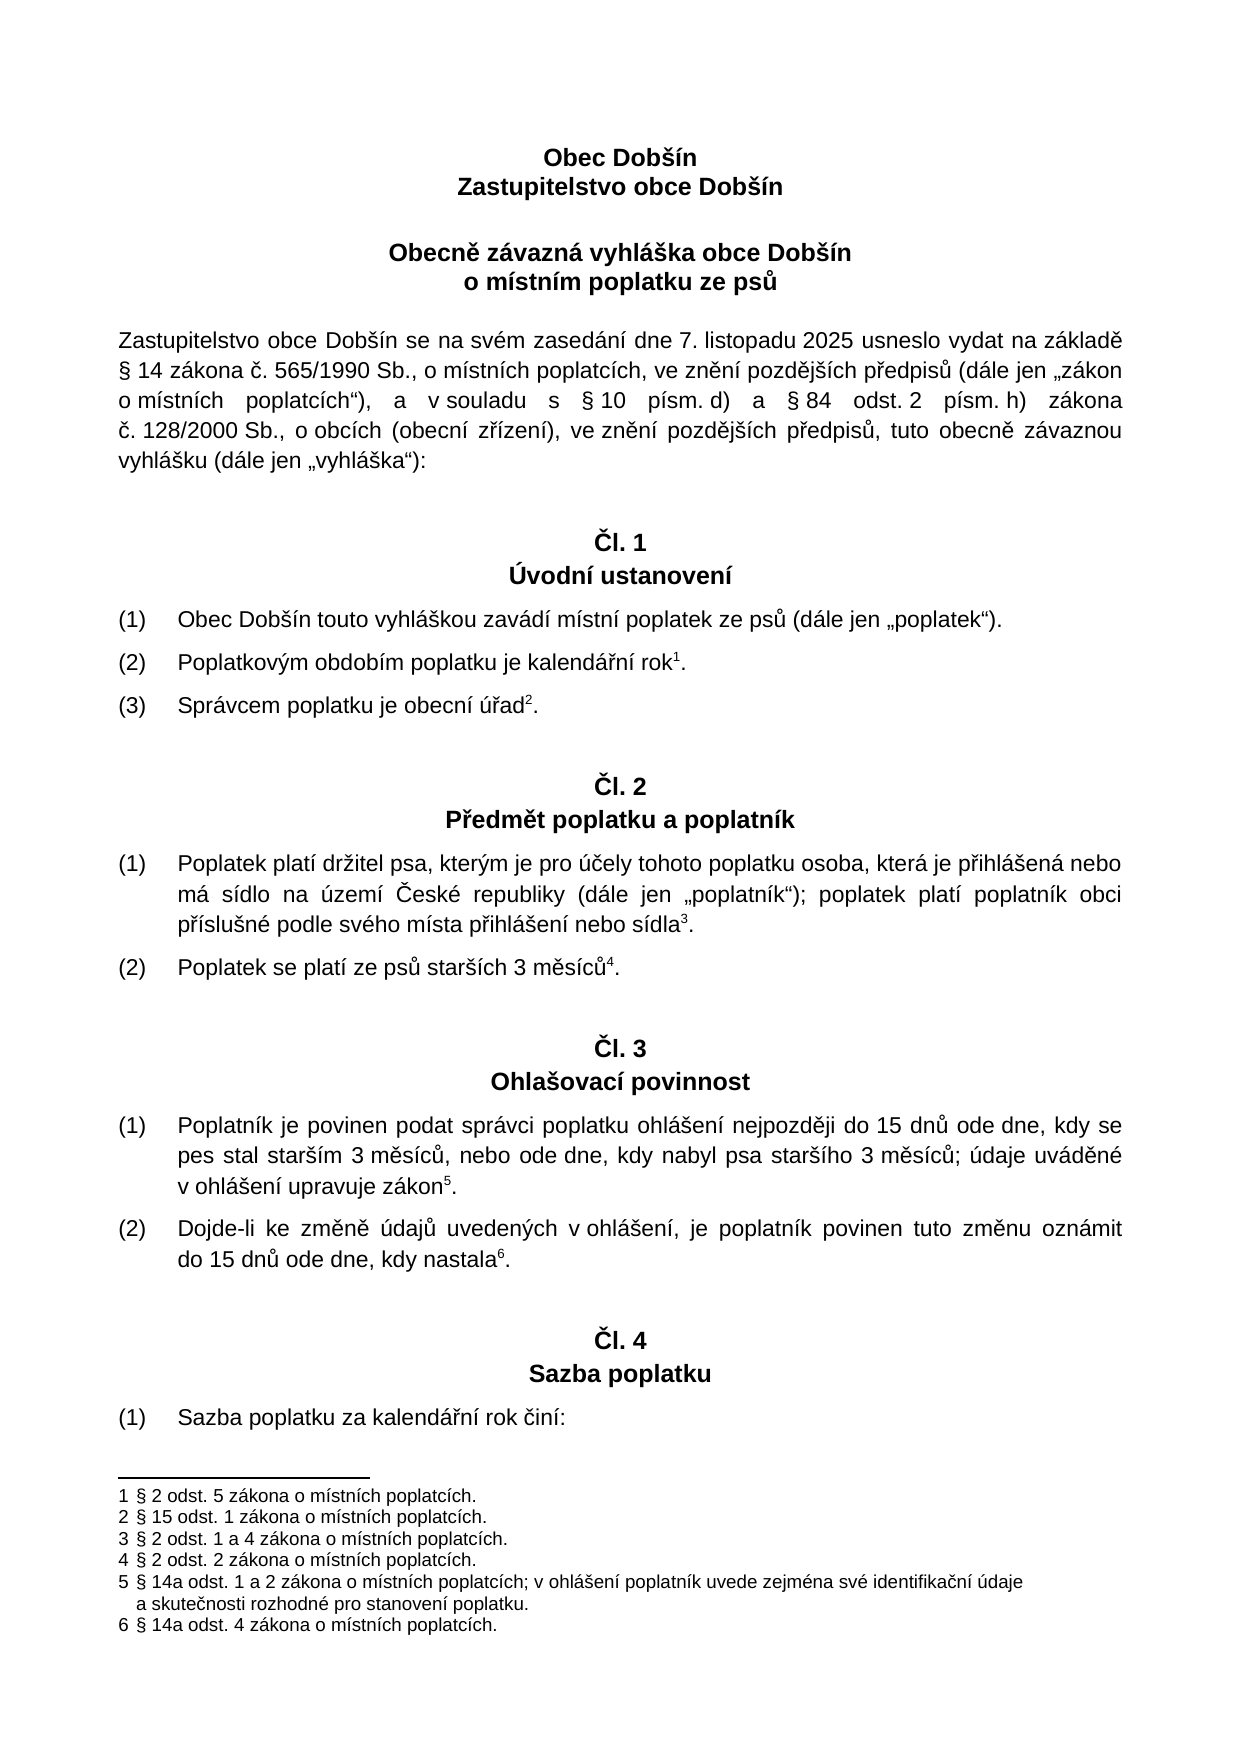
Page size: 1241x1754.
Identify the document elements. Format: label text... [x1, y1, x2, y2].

subtitle Čl. 3 Ohlašovací povinnost [118, 1034, 1122, 1096]
list Sazba poplatku za kalendářní rok činí: [118, 1404, 1122, 1431]
subtitle Čl. 1 Úvodní ustanovení [118, 528, 1122, 589]
list § 14a odst. 1 a 2 zákona o místních poplatcích; v ohlášení poplatník uvede zejména své identifikační údaje a skutečnosti rozhodné pro stanovení poplatku. [118, 1571, 1122, 1614]
list Správcem poplatku je obecní úřad. [118, 692, 1122, 718]
list § 14a odst. 4 zákona o místních poplatcích. [118, 1614, 1122, 1635]
text Zastupitelstvo obce Dobšín se na svém zasedání dne 7. listopadu 2025 usneslo vydat na základě § 14 zákona č. 565/1990 Sb., o místních poplatcích, ve znění pozdějších předpisů (dále jen „zákon o místních poplatcích“), a v souladu s § 10 písm. d) a § 84 odst. 2 písm. h) zákona č. 128/2000 Sb., o obcích (obecní zřízení), ve znění pozdějších předpisů, tuto obecně závaznou vyhlášku (dále jen „vyhláška“): [118, 327, 1122, 474]
list § 2 odst. 5 zákona o místních poplatcích. [118, 1484, 1122, 1506]
list Obec Dobšín touto vyhláškou zavádí místní poplatek ze psů (dále jen „poplatek“). [118, 606, 1122, 633]
list Poplatek se platí ze psů starších 3 měsíců. [118, 953, 1122, 980]
list § 2 odst. 2 zákona o místních poplatcích. [118, 1549, 1122, 1571]
list Poplatek platí držitel psa, kterým je pro účely tohoto poplatku osoba, která je přihlášená nebo má sídlo na území České republiky (dále jen „poplatník“); poplatek platí poplatník obci příslušné podle svého místa přihlášení nebo sídla. [118, 850, 1122, 937]
subtitle Čl. 4 Sazba poplatku [118, 1326, 1122, 1388]
list § 2 odst. 1 a 4 zákona o místních poplatcích. [118, 1528, 1122, 1549]
list Dojde-li ke změně údajů uvedených v ohlášení, je poplatník povinen tuto změnu oznámit do 15 dnů ode dne, kdy nastala. [118, 1215, 1122, 1272]
list Poplatkovým obdobím poplatku je kalendářní rok. [118, 649, 1122, 675]
subtitle Čl. 2 Předmět poplatku a poplatník [118, 772, 1122, 834]
subtitle Obecně závazná vyhláška obce Dobšín o místním poplatku ze psů [118, 238, 1122, 295]
list § 15 odst. 1 zákona o místních poplatcích. [118, 1506, 1122, 1528]
title Obec Dobšín Zastupitelstvo obce Dobšín [118, 143, 1122, 201]
list Poplatník je povinen podat správci poplatku ohlášení nejpozději do 15 dnů ode dne, kdy se pes stal starším 3 měsíců, nebo ode dne, kdy nabyl psa staršího 3 měsíců; údaje uváděné v ohlášení upravuje zákon. [118, 1112, 1122, 1199]
